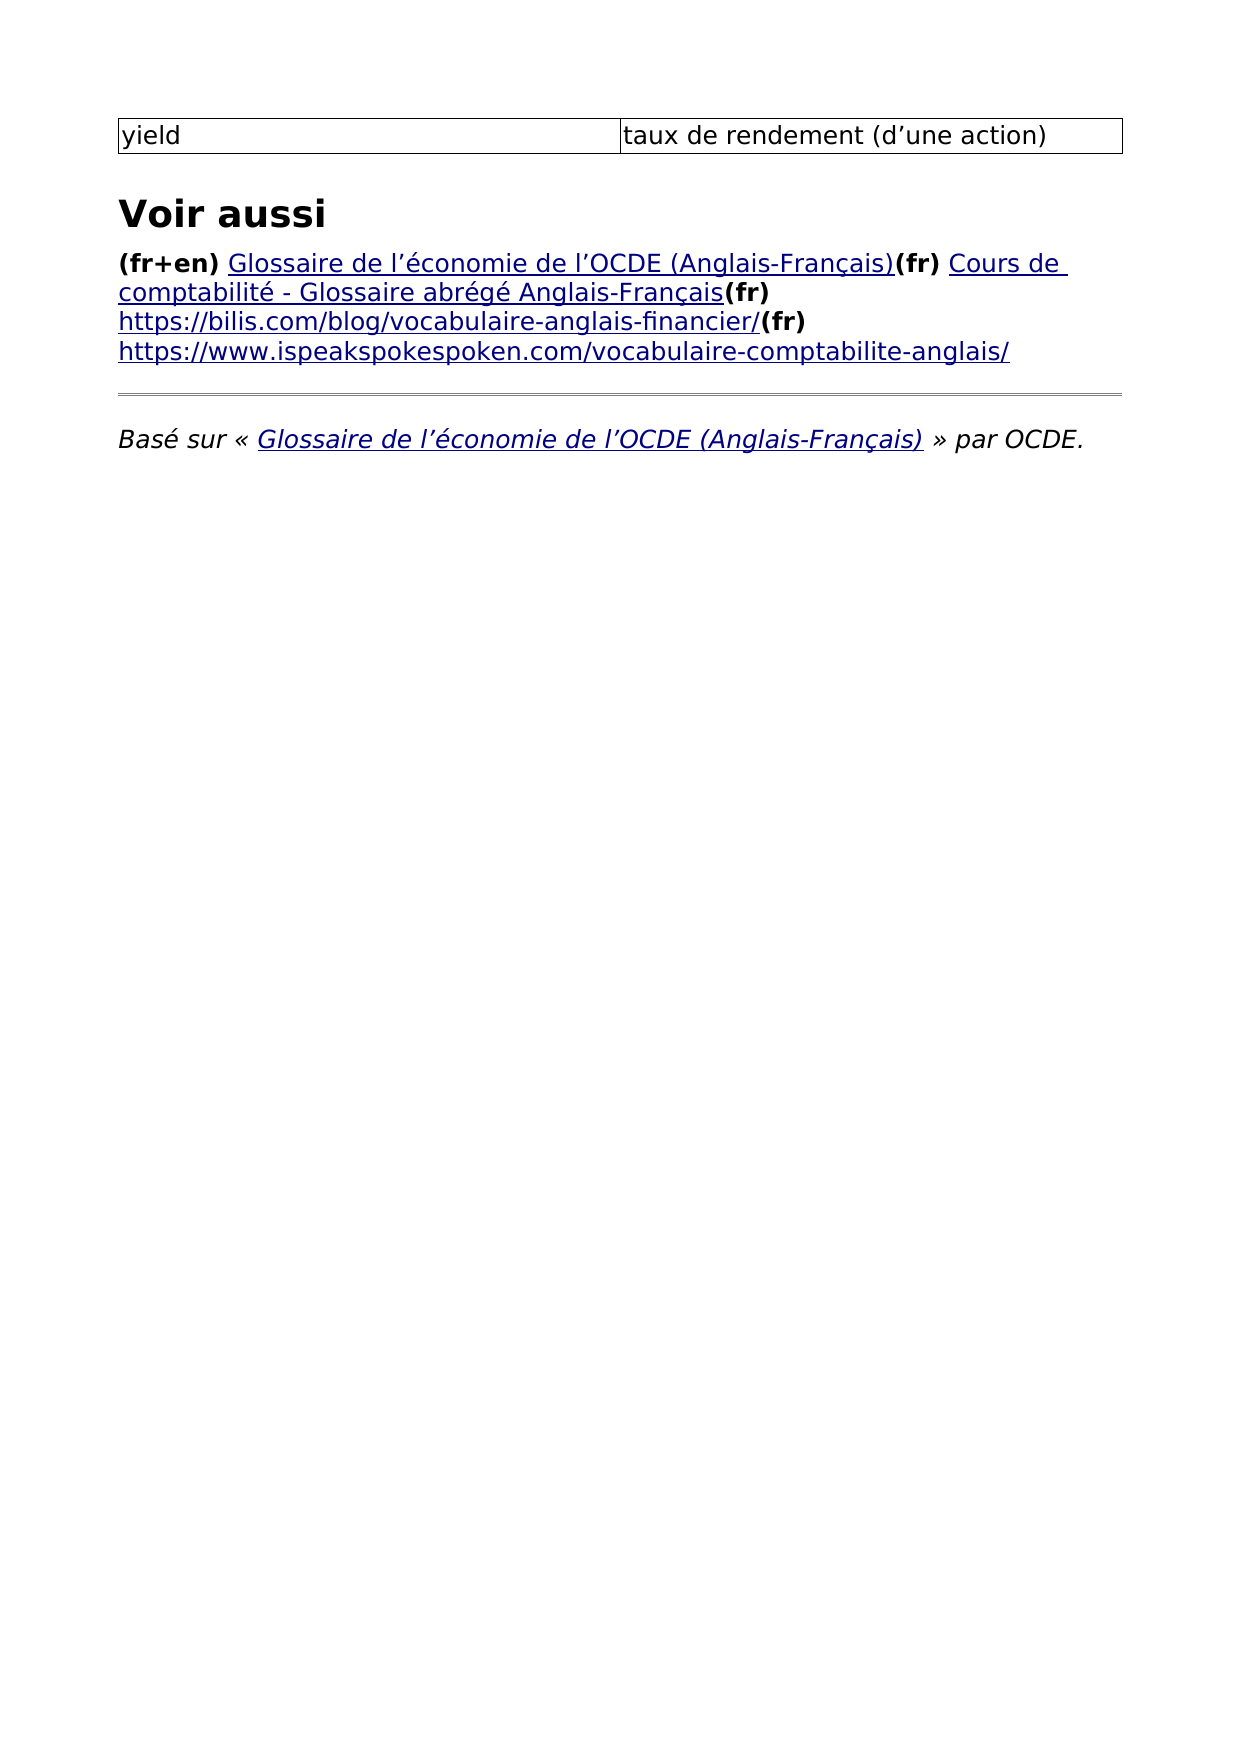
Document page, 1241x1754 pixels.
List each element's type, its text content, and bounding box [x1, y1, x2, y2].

subtitle Voir aussi [118, 193, 1122, 237]
text (fr+en) Glossaire de l’économie de l’OCDE (Anglais-Français)(fr) Cours de comptabilité - Glossaire abrégé Anglais-Français(fr) https://bilis.com/blog/vocabulaire-anglais-financier/(fr) https://www.ispeakspokespoken.com/vocabulaire-comptabilite-anglais/ [118, 249, 1122, 366]
text Basé sur « Glossaire de l’économie de l’OCDE (Anglais-Français) » par OCDE. [118, 425, 1122, 454]
table_cell taux de rendement (d’une action) [621, 119, 1122, 153]
table_cell yield [119, 119, 620, 153]
